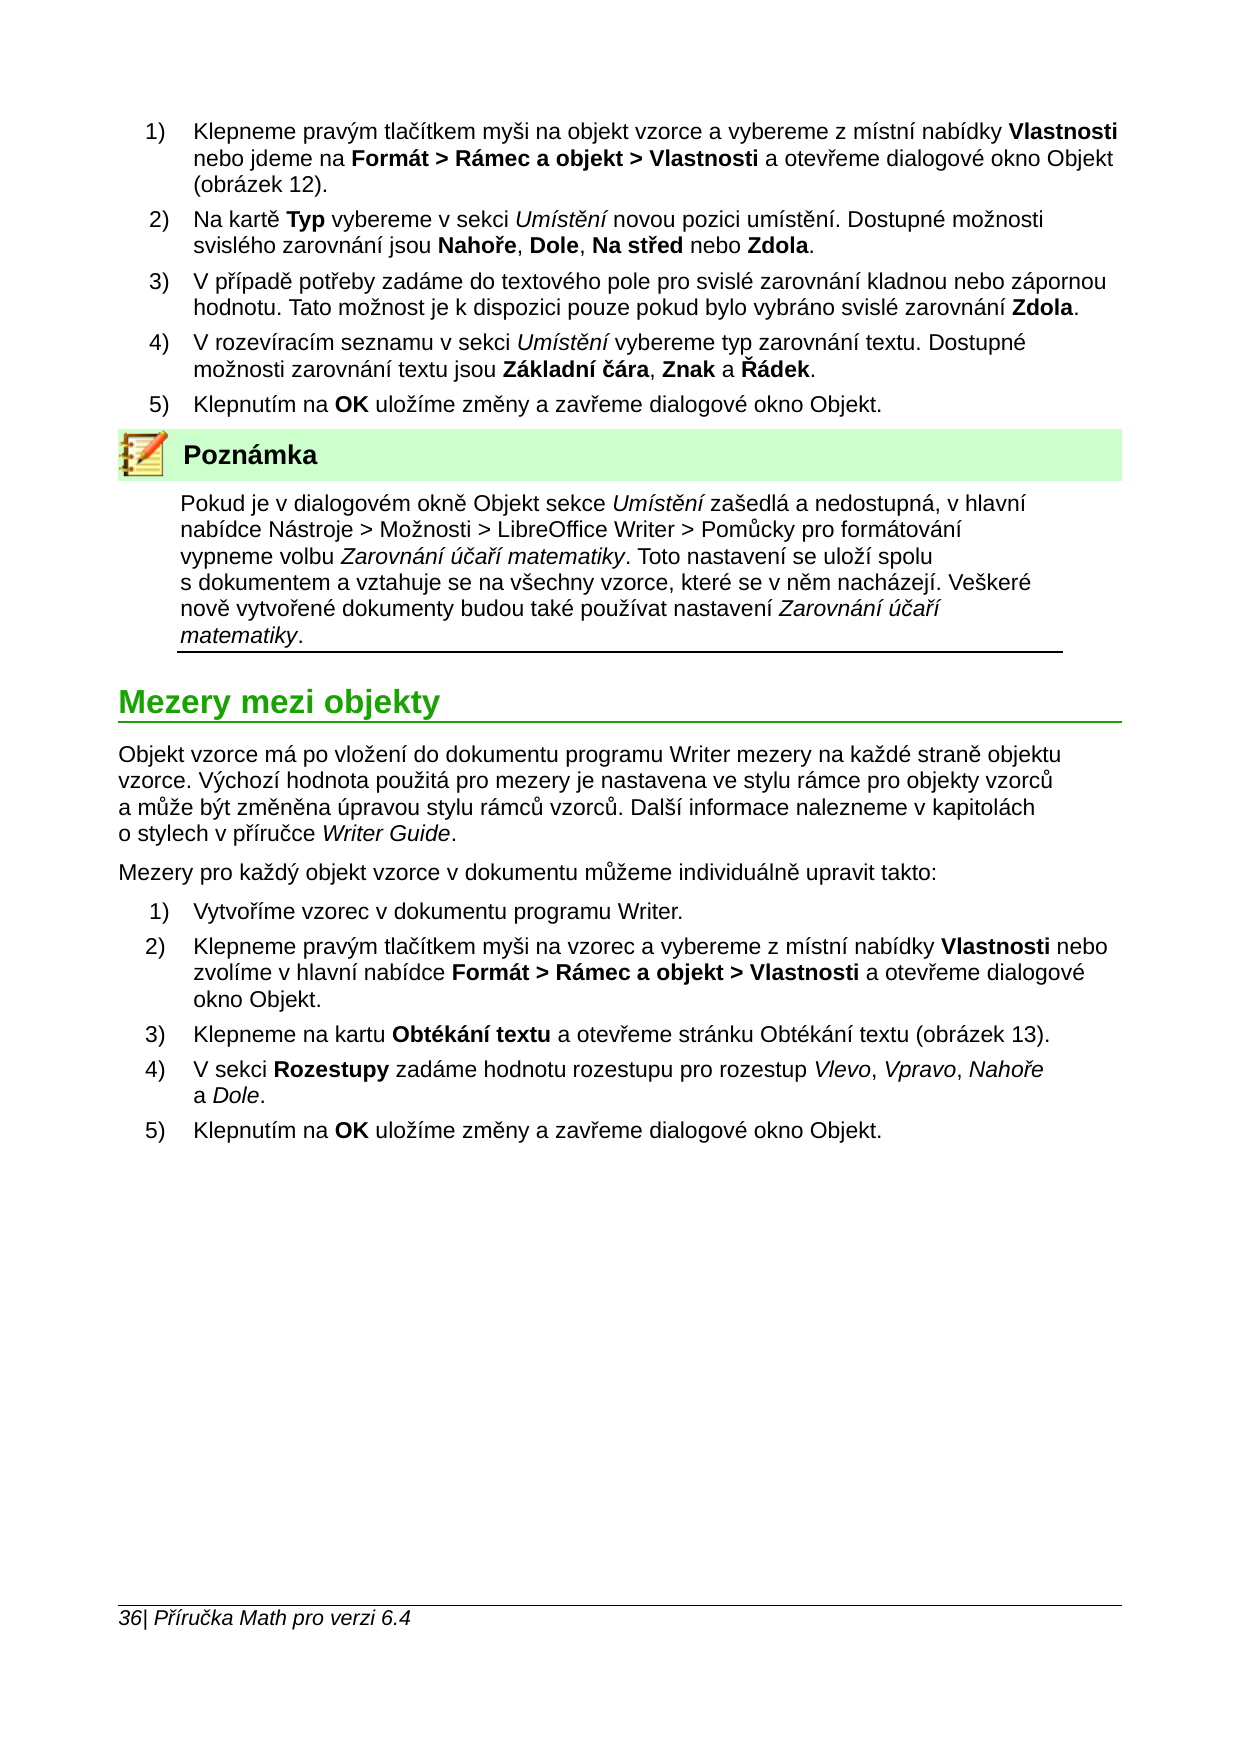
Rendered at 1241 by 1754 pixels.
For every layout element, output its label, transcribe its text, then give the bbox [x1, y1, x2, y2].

text Pokud je v dialogovém okně Objekt sekce Umístění zašedlá a nedostupná, v hlavní nabídce Nástroje > Možnosti > LibreOffice Writer > Pomůcky pro formátování vypneme volbu Zarovnání účaří matematiky. Toto nastavení se uloží spolu s dokumentem a vztahuje se na všechny vzorce, které se v něm nacházejí. Veškeré nově vytvořené dokumenty budou také používat nastavení Zarovnání účaří matematiky. [177, 487, 1063, 651]
list Klepnutím na OK uložíme změny a zavřeme dialogové okno Objekt. [165, 1117, 1122, 1144]
text Objekt vzorce má po vložení do dokumentu programu Writer mezery na každé straně objektu vzorce. Výchozí hodnota použitá pro mezery je nastavena ve stylu rámce pro objekty vzorců a může být změněna úpravou stylu rámců vzorců. Další informace nalezneme v kapitolách o stylech v příručce Writer Guide. [118, 741, 1122, 846]
list Klepneme na kartu Obtékání textu a otevřeme stránku Obtékání textu (obrázek 13). [165, 1021, 1122, 1047]
list V rozevíracím seznamu v sekci Umístění vybereme typ zarovnání textu. Dostupné možnosti zarovnání textu jsou Základní čára, Znak a Řádek. [169, 329, 1122, 382]
list Vytvoříme vzorec v dokumentu programu Writer. [169, 898, 1122, 924]
list Na kartě Typ vybereme v sekci Umístění novou pozici umístění. Dostupné možnosti svislého zarovnání jsou Nahoře, Dole, Na střed nebo Zdola. [169, 206, 1122, 259]
list Klepneme pravým tlačítkem myši na vzorec a vybereme z místní nabídky Vlastnosti nebo zvolíme v hlavní nabídce Formát > Rámec a objekt > Vlastnosti a otevřeme dialogové okno Objekt. [165, 933, 1122, 1012]
subtitle Poznámka [118, 429, 1122, 481]
list V případě potřeby zadáme do textového pole pro svislé zarovnání kladnou nebo zápornou hodnotu. Tato možnost je k dispozici pouze pokud bylo vybráno svislé zarovnání Zdola. [169, 268, 1122, 320]
list Klepnutím na OK uložíme změny a zavřeme dialogové okno Objekt. [169, 391, 1122, 417]
text Mezery pro každý objekt vzorce v dokumentu můžeme individuálně upravit takto: [118, 859, 1122, 885]
picture [119, 429, 170, 480]
subtitle Mezery mezi objekty [118, 683, 1122, 721]
list V sekci Rozestupy zadáme hodnotu rozestupu pro rozestup Vlevo, Vpravo, Nahoře a Dole. [165, 1056, 1122, 1109]
list Klepneme pravým tlačítkem myši na objekt vzorce a vybereme z místní nabídky Vlastnosti nebo jdeme na Formát > Rámec a objekt > Vlastnosti a otevřeme dialogové okno Objekt (obrázek 12). [165, 118, 1122, 197]
